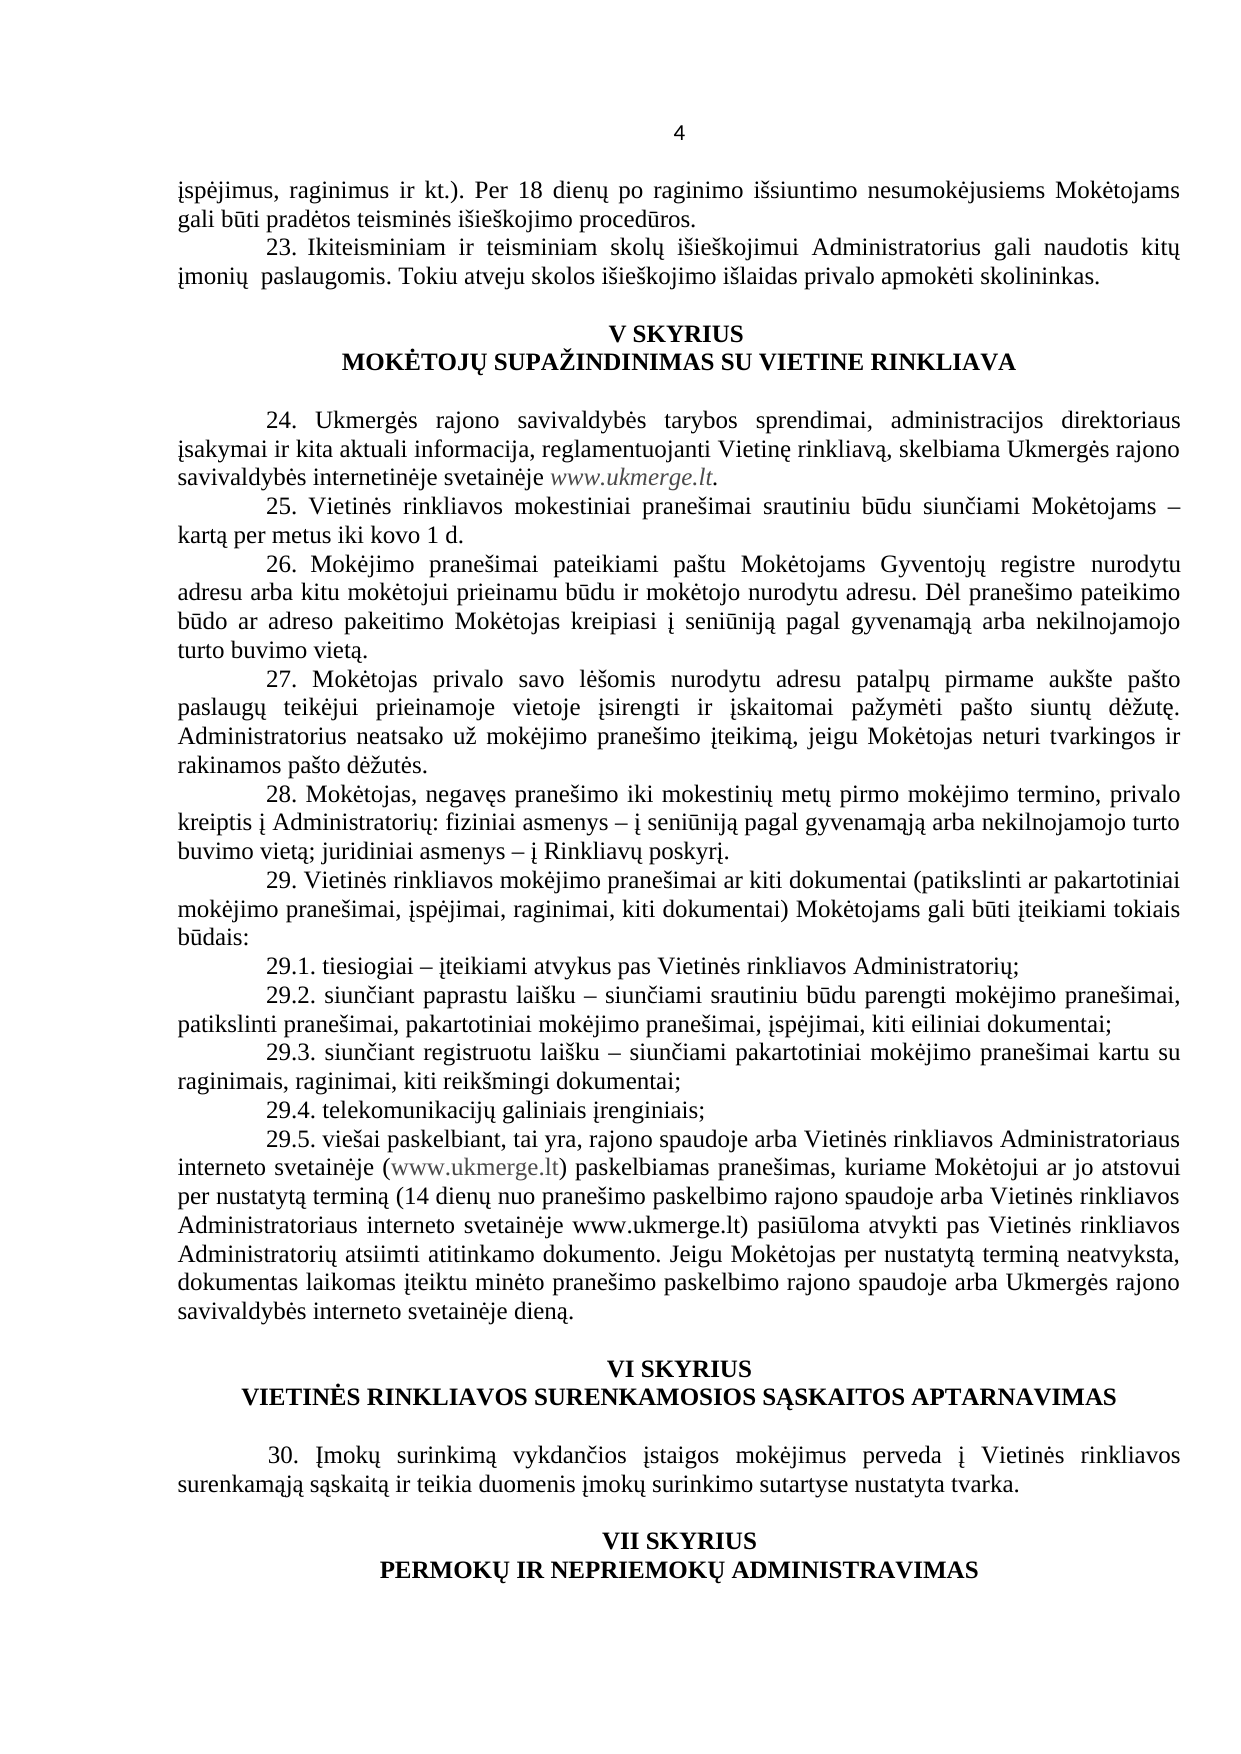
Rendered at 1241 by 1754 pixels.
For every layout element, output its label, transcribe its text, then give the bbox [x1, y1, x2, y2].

text 29.3. siunčiant registruotu laišku – siunčiami pakartotiniai mokėjimo pranešimai kartu su raginimais, raginimai, kiti reikšmingi dokumentai; [177, 1037, 1181, 1095]
text VII SKYRIUS [177, 1526, 1181, 1555]
text mokėtojŲ supažindinimas su VIETINE rinkliava [177, 347, 1181, 376]
text 29.2. siunčiant paprastu laišku – siunčiami srautiniu būdu parengti mokėjimo pranešimai, patikslinti pranešimai, pakartotiniai mokėjimo pranešimai, įspėjimai, kiti eiliniai dokumentai; [177, 980, 1181, 1037]
text VI SKYRIUS [177, 1354, 1181, 1382]
text permokų IR nepriemokų ADMINISTRAVIMAS [177, 1555, 1181, 1584]
text 23. Ikiteisminiam ir teisminiam skolų išieškojimui Administratorius gali naudotis kitų įmonių paslaugomis. Tokiu atveju skolos išieškojimo išlaidas privalo apmokėti skolininkas. [177, 232, 1181, 290]
text įspėjimus, raginimus ir kt.). Per 18 dienų po raginimo išsiuntimo nesumokėjusiems Mokėtojams gali būti pradėtos teisminės išieškojimo procedūros. [177, 175, 1181, 232]
text VIETINĖS rinkliavos SURENKAMOSIOS SĄSKAITOS APTARNAVIMAS [177, 1382, 1181, 1411]
text 26. Mokėjimo pranešimai pateikiami paštu Mokėtojams Gyventojų registre nurodytu adresu arba kitu mokėtojui prieinamu būdu ir mokėtojo nurodytu adresu. Dėl pranešimo pateikimo būdo ar adreso pakeitimo Mokėtojas kreipiasi į seniūniją pagal gyvenamąją arba nekilnojamojo turto buvimo vietą. [177, 549, 1181, 664]
text 25. Vietinės rinkliavos mokestiniai pranešimai srautiniu būdu siunčiami Mokėtojams –kartą per metus iki kovo 1 d. [177, 491, 1181, 549]
text 28. Mokėtojas, negavęs pranešimo iki mokestinių metų pirmo mokėjimo termino, privalo kreiptis į Administratorių: fiziniai asmenys – į seniūniją pagal gyvenamąją arba nekilnojamojo turto buvimo vietą; juridiniai asmenys – į Rinkliavų poskyrį. [177, 779, 1181, 865]
text 29.4. telekomunikacijų galiniais įrenginiais; [177, 1095, 1181, 1124]
text 29. Vietinės rinkliavos mokėjimo pranešimai ar kiti dokumentai (patikslinti ar pakartotiniai mokėjimo pranešimai, įspėjimai, raginimai, kiti dokumentai) Mokėtojams gali būti įteikiami tokiais būdais: [177, 865, 1181, 951]
text 27. Mokėtojas privalo savo lėšomis nurodytu adresu patalpų pirmame aukšte pašto paslaugų teikėjui prieinamoje vietoje įsirengti ir įskaitomai pažymėti pašto siuntų dėžutę. Administratorius neatsako už mokėjimo pranešimo įteikimą, jeigu Mokėtojas neturi tvarkingos ir rakinamos pašto dėžutės. [177, 664, 1181, 779]
text 29.1. tiesiogiai – įteikiami atvykus pas Vietinės rinkliavos Administratorių; [177, 951, 1181, 980]
text 30. Įmokų surinkimą vykdančios įstaigos mokėjimus perveda į Vietinės rinkliavos surenkamąją sąskaitą ir teikia duomenis įmokų surinkimo sutartyse nustatyta tvarka. [177, 1440, 1181, 1497]
text 24. Ukmergės rajono savivaldybės tarybos sprendimai, administracijos direktoriaus įsakymai ir kita aktuali informacija, reglamentuojanti Vietinę rinkliavą, skelbiama Ukmergės rajono savivaldybės internetinėje svetainėje www.ukmerge.lt. [177, 405, 1181, 491]
text V SKYRIUS [177, 319, 1181, 347]
text 29.5. viešai paskelbiant, tai yra, rajono spaudoje arba Vietinės rinkliavos Administratoriaus interneto svetainėje (www.ukmerge.lt) paskelbiamas pranešimas, kuriame Mokėtojui ar jo atstovui per nustatytą terminą (14 dienų nuo pranešimo paskelbimo rajono spaudoje arba Vietinės rinkliavos Administratoriaus interneto svetainėje www.ukmerge.lt) pasiūloma atvykti pas Vietinės rinkliavos Administratorių atsiimti atitinkamo dokumento. Jeigu Mokėtojas per nustatytą terminą neatvyksta, dokumentas laikomas įteiktu minėto pranešimo paskelbimo rajono spaudoje arba Ukmergės rajono savivaldybės interneto svetainėje dieną. [177, 1124, 1181, 1325]
